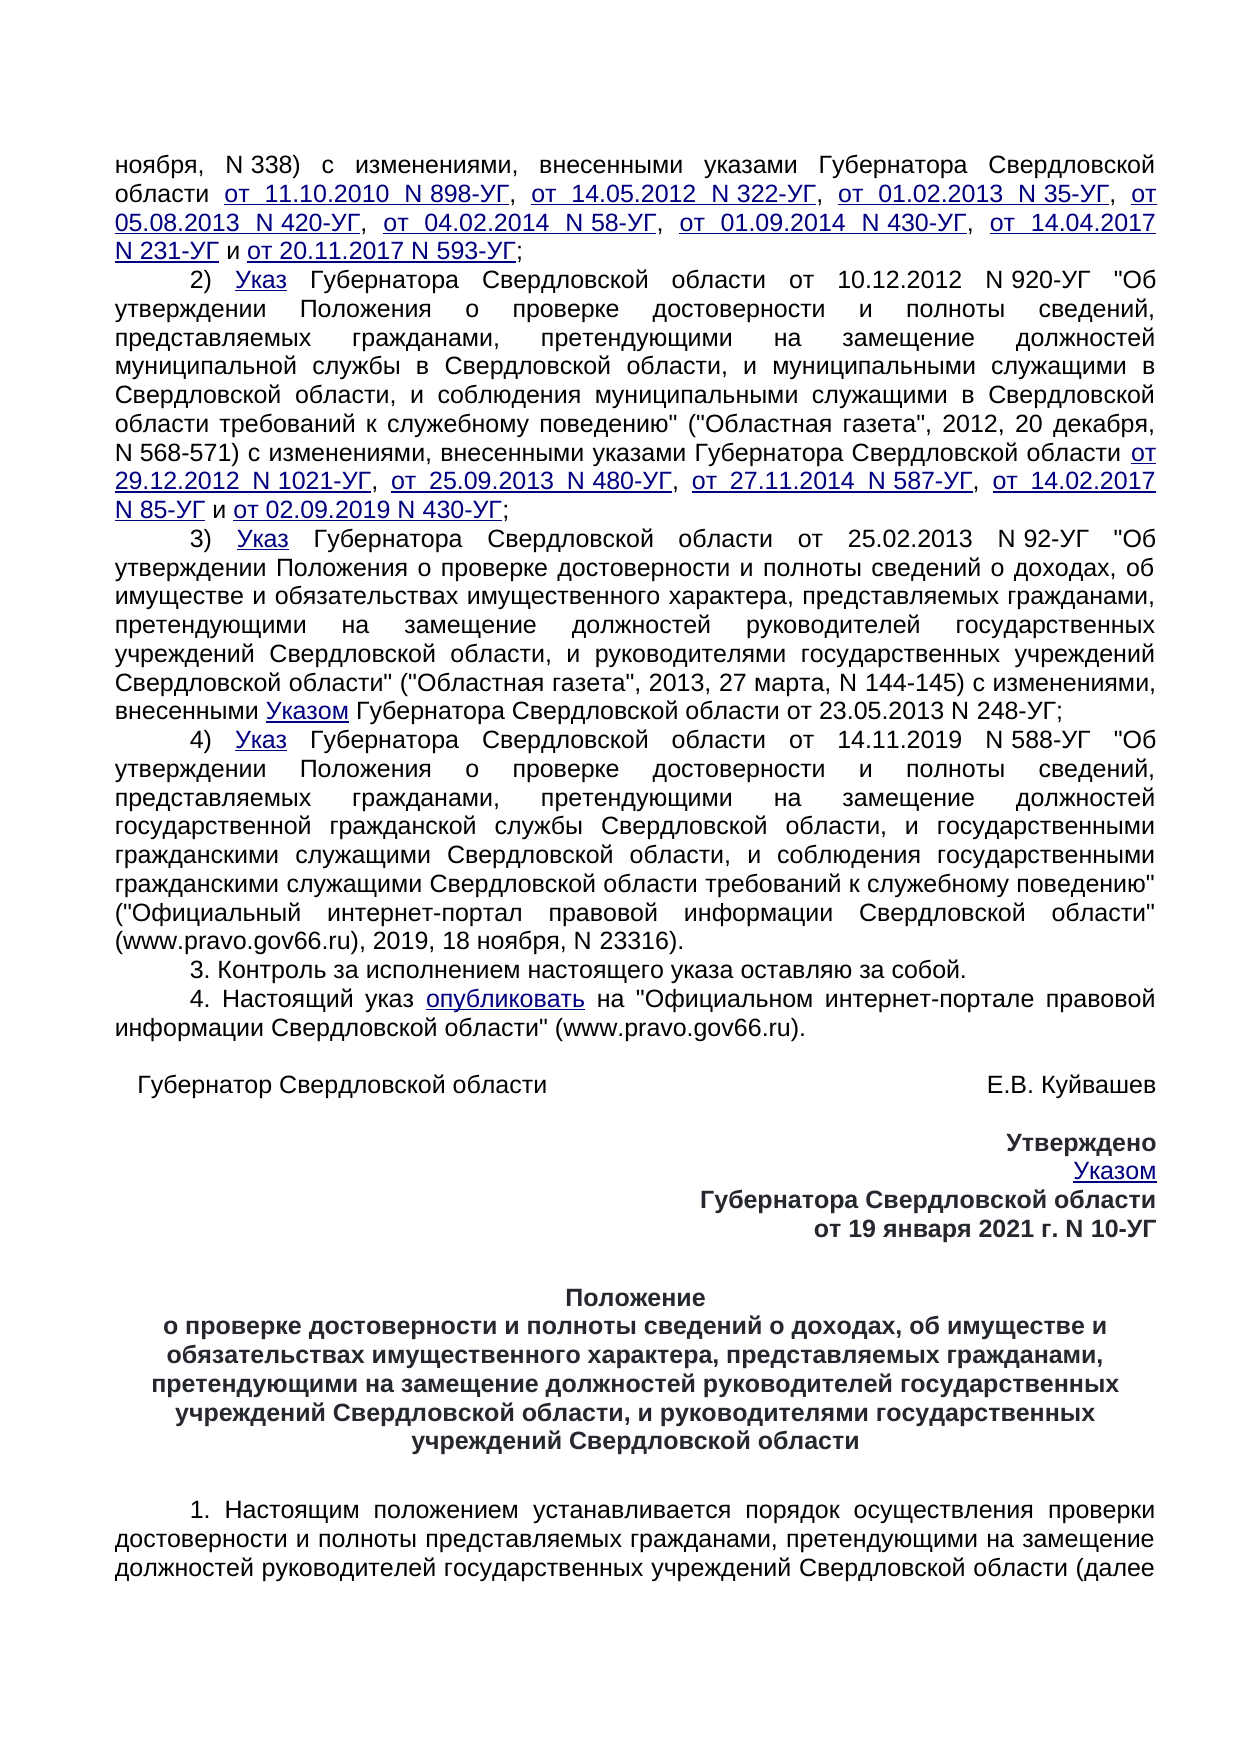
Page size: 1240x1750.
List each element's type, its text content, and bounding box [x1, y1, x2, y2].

subtitle Положение о проверке достоверности и полноты сведений о доходах, об имуществе и обязательствах имущественного характера, представляемых гражданами, претендующими на замещение должностей руководителей государственных учреждений Свердловской области, и руководителями государственных учреждений Свердловской области [114, 1282, 1156, 1455]
text 3) Указ Губернатора Свердловской области от 25.02.2013 N 92-УГ "Об утверждении Положения о проверке достоверности и полноты сведений о доходах, об имуществе и обязательствах имущественного характера, представляемых гражданами, претендующими на замещение должностей руководителей государственных учреждений Свердловской области, и руководителями государственных учреждений Свердловской области" ("Областная газета", 2013, 27 марта, N 144-145) с изменениями, внесенными Указом Губернатора Свердловской области от 23.05.2013 N 248-УГ; [114, 524, 1156, 725]
text 2) Указ Губернатора Свердловской области от 10.12.2012 N 920-УГ "Об утверждении Положения о проверке достоверности и полноты сведений, представляемых гражданами, претендующими на замещение должностей муниципальной службы в Свердловской области, и муниципальными служащими в Свердловской области, и соблюдения муниципальными служащими в Свердловской области требований к служебному поведению" ("Областная газета", 2012, 20 декабря, N 568-571) с изменениями, внесенными указами Губернатора Свердловской области от 29.12.2012 N 1021-УГ, от 25.09.2013 N 480-УГ, от 27.11.2014 N 587-УГ, от 14.02.2017 N 85-УГ и от 02.09.2019 N 430-УГ; [114, 265, 1156, 524]
text 4. Настоящий указ опубликовать на "Официальном интернет-портале правовой информации Свердловской области" (www.pravo.gov66.ru). [114, 984, 1156, 1041]
text 4) Указ Губернатора Свердловской области от 14.11.2019 N 588-УГ "Об утверждении Положения о проверке достоверности и полноты сведений, представляемых гражданами, претендующими на замещение должностей государственной гражданской службы Свердловской области, и государственными гражданскими служащими Свердловской области, и соблюдения государственными гражданскими служащими Свердловской области требований к служебному поведению" ("Официальный интернет-портал правовой информации Свердловской области" (www.pravo.gov66.ru), 2019, 18 ноября, N 23316). [114, 725, 1156, 955]
table_header Е.В. Куйвашев [820, 1070, 1167, 1099]
text 3. Контроль за исполнением настоящего указа оставляю за собой. [114, 955, 1156, 984]
table_header Губернатор Свердловской области [126, 1070, 820, 1099]
text ноября, N 338) с изменениями, внесенными указами Губернатора Свердловской области от 11.10.2010 N 898-УГ, от 14.05.2012 N 322-УГ, от 01.02.2013 N 35-УГ, от 05.08.2013 N 420-УГ, от 04.02.2014 N 58-УГ, от 01.09.2014 N 430-УГ, от 14.04.2017 N 231-УГ и от 20.11.2017 N 593-УГ; [114, 150, 1156, 265]
text Утверждено Указом Губернатора Свердловской области от 19 января 2021 г. N 10-УГ [114, 1127, 1156, 1242]
text 1. Настоящим положением устанавливается порядок осуществления проверки достоверности и полноты представляемых гражданами, претендующими на замещение должностей руководителей государственных учреждений Свердловской области (далее [114, 1495, 1156, 1581]
